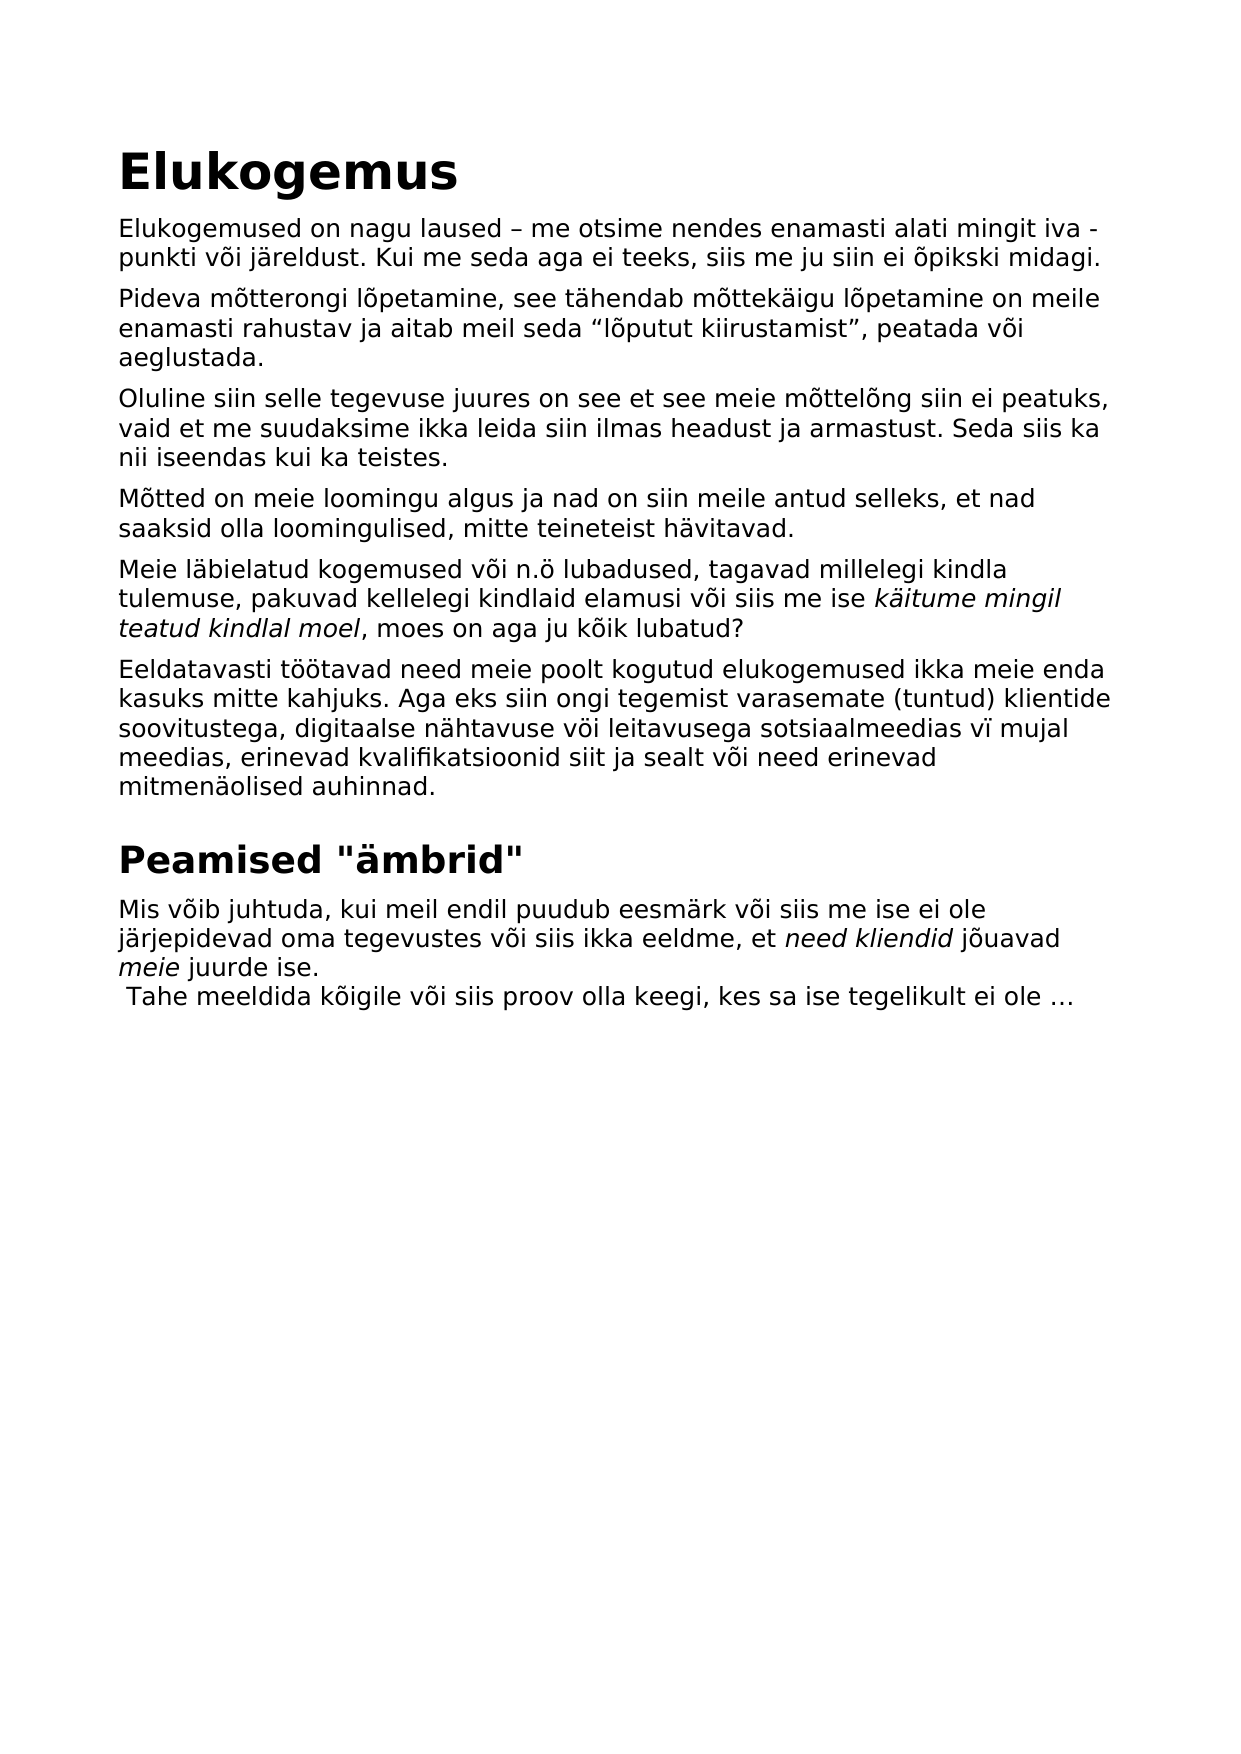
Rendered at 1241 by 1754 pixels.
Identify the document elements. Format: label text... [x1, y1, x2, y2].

text Mis võib juhtuda, kui meil endil puudub eesmärk või siis me ise ei ole järjepidevad oma tegevustes või siis ikka eeldme, et need kliendid jõuavad meie juurde ise. Tahe meeldida kõigile või siis proov olla keegi, kes sa ise tegelikult ei ole … [118, 895, 1122, 1012]
subtitle Peamised "ämbrid" [118, 839, 1122, 882]
text Mõtted on meie loomingu algus ja nad on siin meile antud selleks, et nad saaksid olla loomingulised, mitte teineteist hävitavad. [118, 485, 1122, 543]
text Eeldatavasti töötavad need meie poolt kogutud elukogemused ikka meie enda kasuks mitte kahjuks. Aga eks siin ongi tegemist varasemate (tuntud) klientide soovitustega, digitaalse nähtavuse vöi leitavusega sotsiaalmeedias vï mujal meedias, erinevad kvalifikatsioonid siit ja sealt või need erinevad mitmenäolised auhinnad. [118, 656, 1122, 801]
text Oluline siin selle tegevuse juures on see et see meie mõttelõng siin ei peatuks, vaid et me suudaksime ikka leida siin ilmas headust ja armastust. Seda siis ka nii iseendas kui ka teistes. [118, 385, 1122, 472]
subtitle Elukogemus [118, 143, 1122, 201]
text Meie läbielatud kogemused või n.ö lubadused, tagavad millelegi kindla tulemuse, pakuvad kellelegi kindlaid elamusi või siis me ise käitume mingil teatud kindlal moel, moes on aga ju kõik lubatud? [118, 556, 1122, 643]
text Pideva mõtterongi lõpetamine, see tähendab mõttekäigu lõpetamine on meile enamasti rahustav ja aitab meil seda “lõputut kiirustamist”, peatada või aeglustada. [118, 285, 1122, 372]
text Elukogemused on nagu laused – me otsime nendes enamasti alati mingit iva - punkti või järeldust. Kui me seda aga ei teeks, siis me ju siin ei õpikski midagi. [118, 214, 1122, 272]
